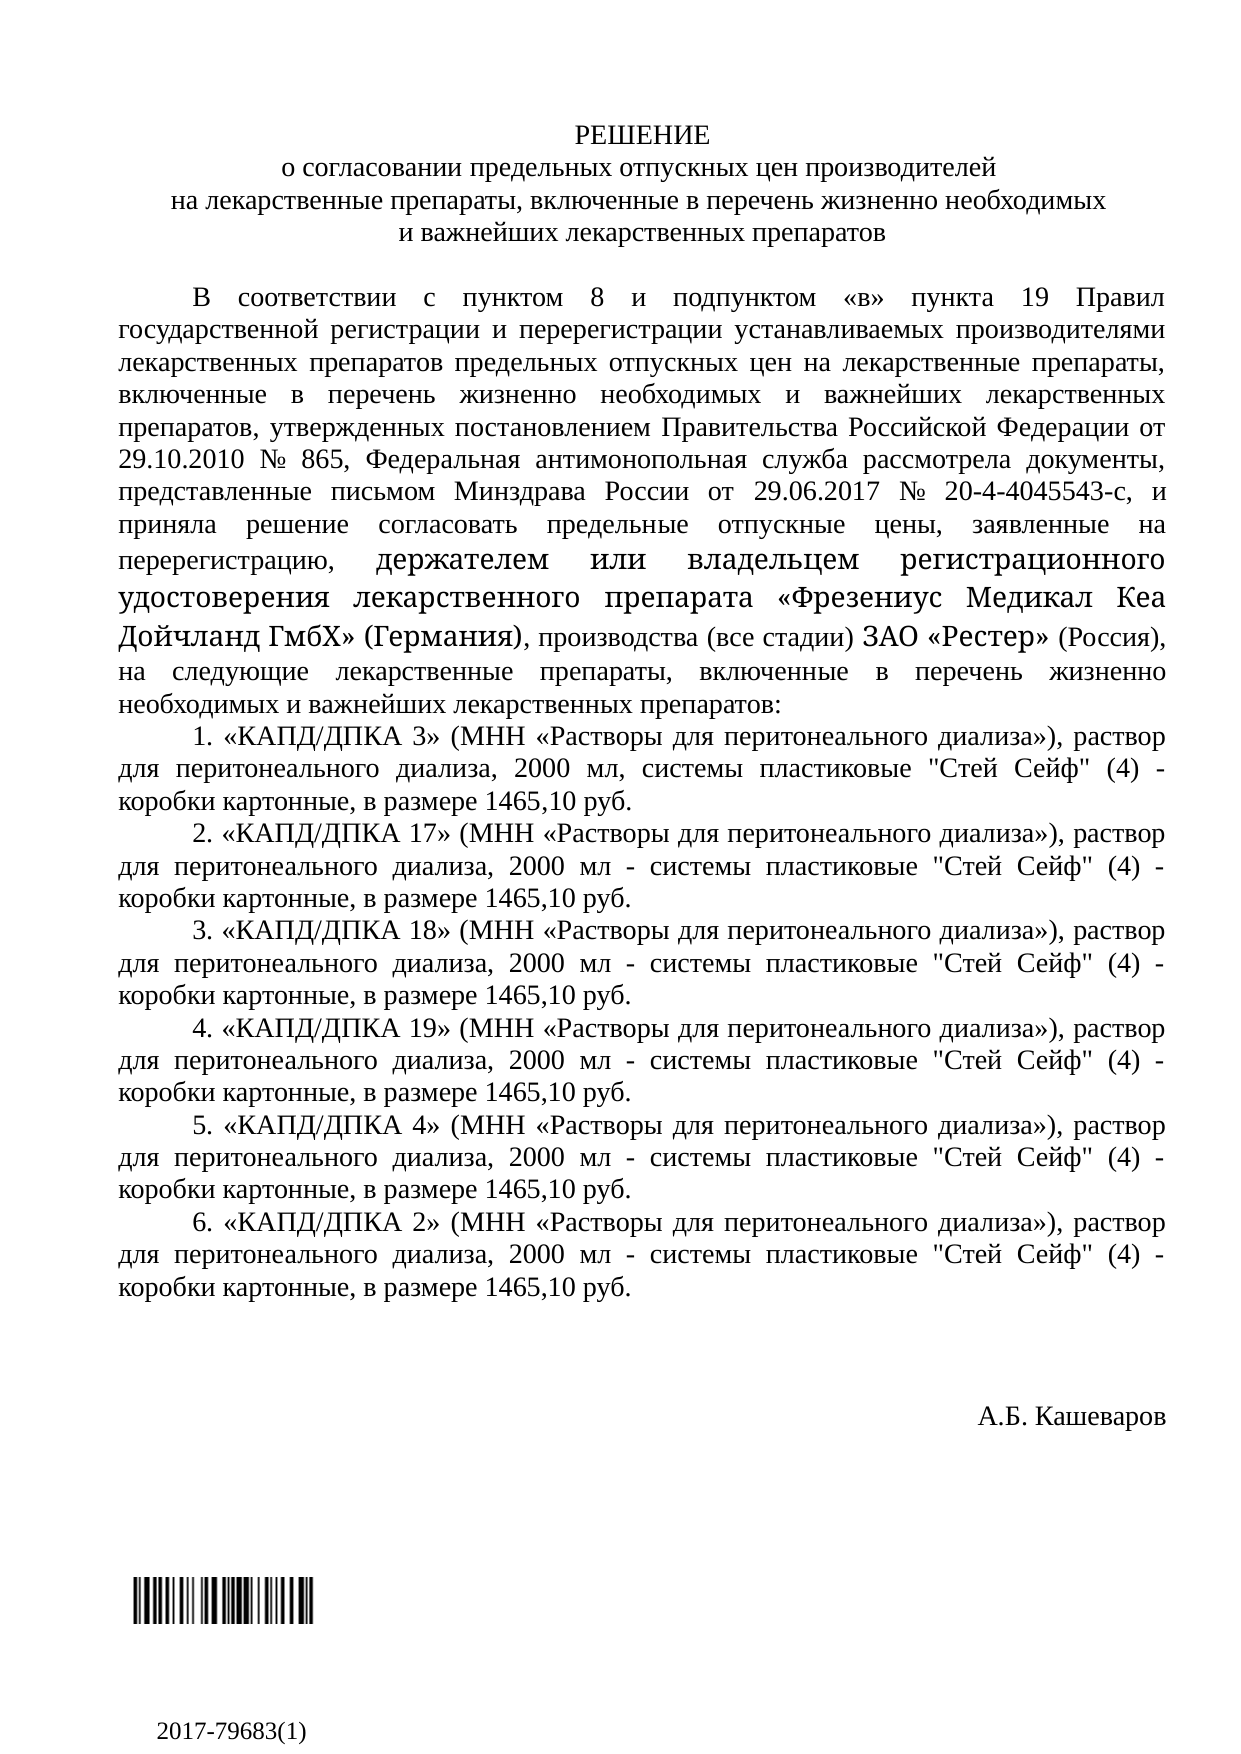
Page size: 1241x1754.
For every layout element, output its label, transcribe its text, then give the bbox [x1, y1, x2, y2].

text 5. «КАПД/ДПКА 4» (МНН «Растворы для перитонеального диализа»), раствор для перитонеального диализа, 2000 мл - системы пластиковые "Стей Сейф" (4) - коробки картонные, в размере 1465,10 руб. [118, 1108, 1167, 1205]
text РЕШЕНИЕ [118, 118, 1167, 151]
text 4. «КАПД/ДПКА 19» (МНН «Растворы для перитонеального диализа»), раствор для перитонеального диализа, 2000 мл - системы пластиковые "Стей Сейф" (4) - коробки картонные, в размере 1465,10 руб. [118, 1011, 1167, 1108]
text о согласовании предельных отпускных цен производителей [118, 151, 1167, 183]
text и важнейших лекарственных препаратов [118, 215, 1167, 248]
picture [118, 1577, 331, 1624]
text 2. «КАПД/ДПКА 17» (МНН «Растворы для перитонеального диализа»), раствор для перитонеального диализа, 2000 мл - системы пластиковые "Стей Сейф" (4) - коробки картонные, в размере 1465,10 руб. [118, 816, 1167, 913]
text 3. «КАПД/ДПКА 18» (МНН «Растворы для перитонеального диализа»), раствор для перитонеального диализа, 2000 мл - системы пластиковые "Стей Сейф" (4) - коробки картонные, в размере 1465,10 руб. [118, 913, 1167, 1011]
text В соответствии с пунктом 8 и подпунктом «в» пункта 19 Правил государственной регистрации и перерегистрации устанавливаемых производителями лекарственных препаратов предельных отпускных цен на лекарственные препараты, включенные в перечень жизненно необходимых и важнейших лекарственных препаратов, утвержденных постановлением Правительства Российской Федерации от 29.10.2010 № 865, Федеральная антимонопольная служба рассмотрела документы, представленные письмом Минздрава России от 29.06.2017 № 20-4-4045543-с, и приняла решение согласовать предельные отпускные цены, заявленные на перерегистрацию, держателем или владельцем регистрационного удостоверения лекарственного препарата «Фрезениус Медикал Кеа Дойчланд ГмбХ» (Германия), производства (все стадии) ЗАО «Рестер» (Россия), на следующие лекарственные препараты, включенные в перечень жизненно необходимых и важнейших лекарственных препаратов: [118, 280, 1167, 719]
text 1. «КАПД/ДПКА 3» (МНН «Растворы для перитонеального диализа»), раствор для перитонеального диализа, 2000 мл, системы пластиковые "Стей Сейф" (4) - коробки картонные, в размере 1465,10 руб. [118, 719, 1167, 816]
text А.Б. Кашеваров [118, 1399, 1167, 1432]
text на лекарственные препараты, включенные в перечень жизненно необходимых [118, 183, 1167, 215]
text 6. «КАПД/ДПКА 2» (МНН «Растворы для перитонеального диализа»), раствор для перитонеального диализа, 2000 мл - системы пластиковые "Стей Сейф" (4) - коробки картонные, в размере 1465,10 руб. [118, 1205, 1167, 1302]
